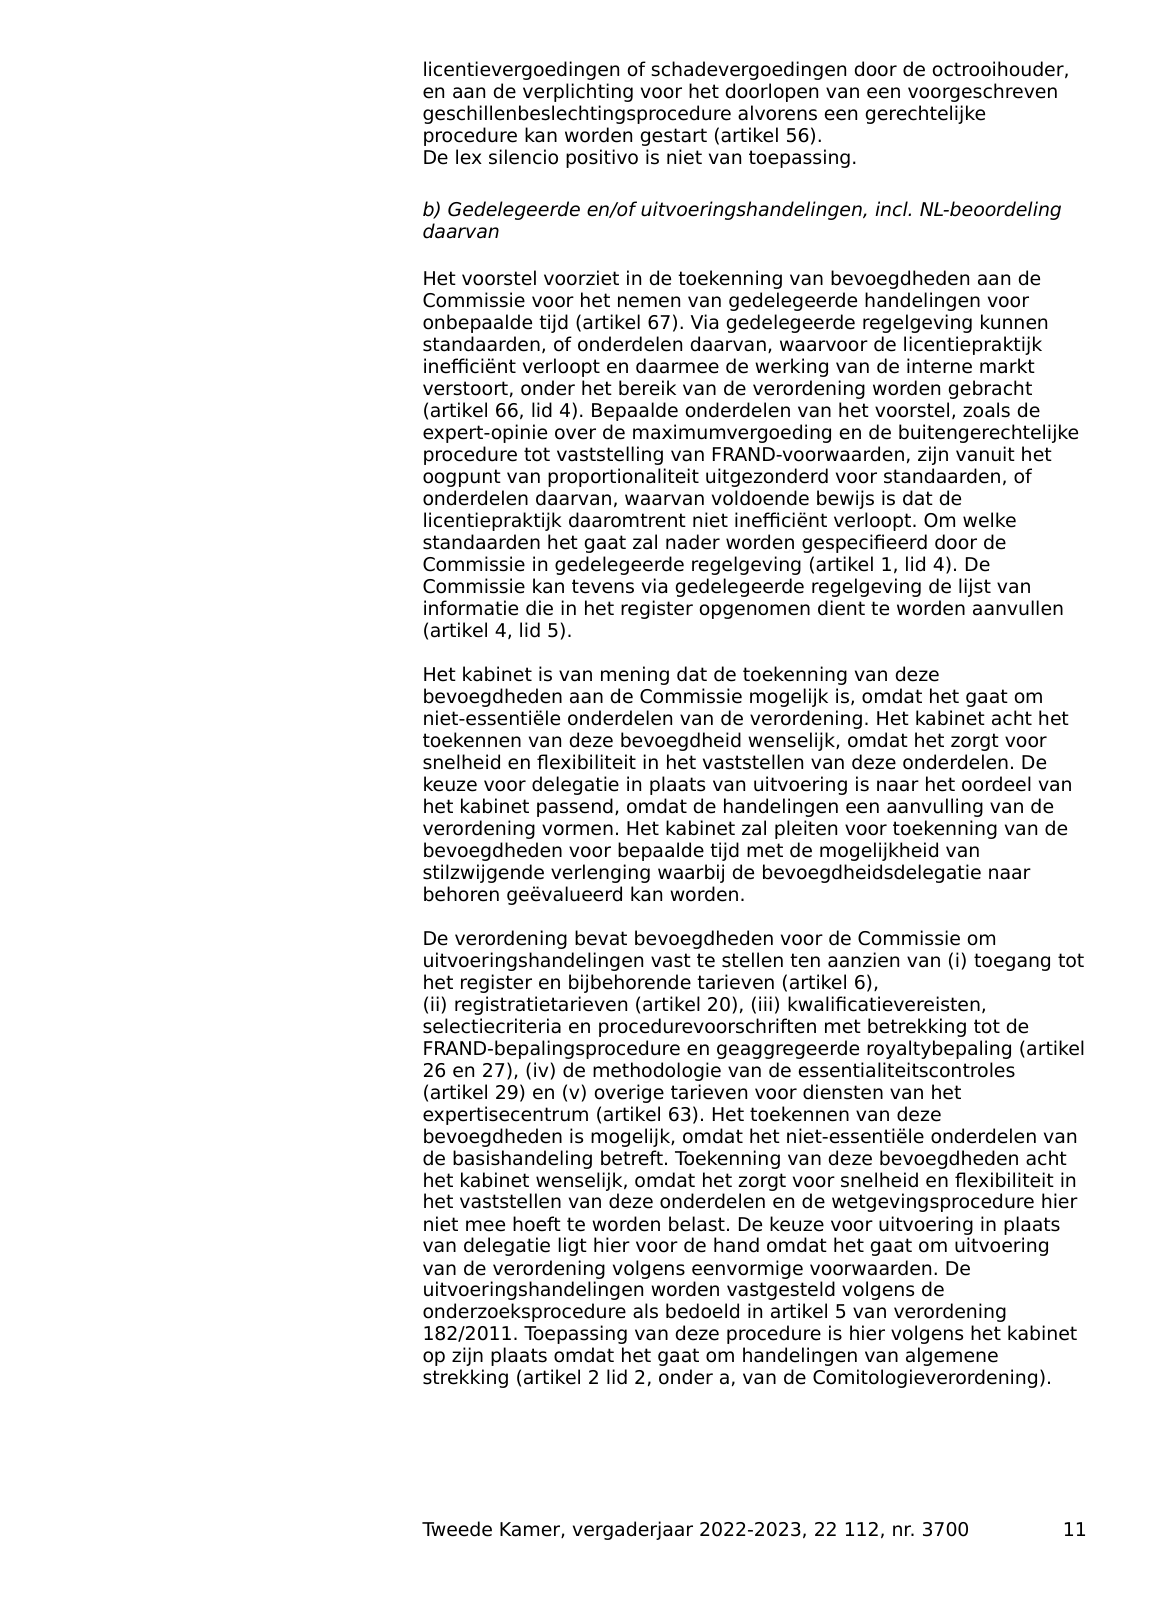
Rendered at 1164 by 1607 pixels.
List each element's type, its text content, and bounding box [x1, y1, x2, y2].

text De verordening bevat bevoegdheden voor de Commissie om uitvoeringshandelingen vast te stellen ten aanzien van (i) toegang tot het register en bijbehorende tarieven (artikel 6), (ii) registratietarieven (artikel 20), (iii) kwalificatievereisten, selectiecriteria en procedurevoorschriften met betrekking tot de FRAND-bepalingsprocedure en geaggregeerde royaltybepaling (artikel 26 en 27), (iv) de methodologie van de essentialiteitscontroles (artikel 29) en (v) overige tarieven voor diensten van het expertisecentrum (artikel 63). Het toekennen van deze bevoegdheden is mogelijk, omdat het niet-essentiële onderdelen van de basishandeling betreft. Toekenning van deze bevoegdheden acht het kabinet wenselijk, omdat het zorgt voor snelheid en flexibiliteit in het vaststellen van deze onderdelen en de wetgevingsprocedure hier niet mee hoeft te worden belast. De keuze voor uitvoering in plaats van delegatie ligt hier voor de hand omdat het gaat om uitvoering van de verordening volgens eenvormige voorwaarden. De uitvoeringshandelingen worden vastgesteld volgens de onderzoeksprocedure als bedoeld in artikel 5 van verordening 182/2011. Toepassing van deze procedure is hier volgens het kabinet op zijn plaats omdat het gaat om handelingen van algemene strekking (artikel 2 lid 2, onder a, van de Comitologieverordening). [422, 928, 1087, 1389]
subtitle b) Gedelegeerde en/of uitvoeringshandelingen, incl. NL-beoordeling daarvan [422, 199, 1087, 243]
text De lex silencio positivo is niet van toepassing. [422, 147, 1087, 169]
text Het voorstel voorziet in de toekenning van bevoegdheden aan de Commissie voor het nemen van gedelegeerde handelingen voor onbepaalde tijd (artikel 67). Via gedelegeerde regelgeving kunnen standaarden, of onderdelen daarvan, waarvoor de licentiepraktijk inefficiënt verloopt en daarmee de werking van de interne markt verstoort, onder het bereik van de verordening worden gebracht (artikel 66, lid 4). Bepaalde onderdelen van het voorstel, zoals de expert-opinie over de maximumvergoeding en de buitengerechtelijke procedure tot vaststelling van FRAND-voorwaarden, zijn vanuit het oogpunt van proportionaliteit uitgezonderd voor standaarden, of onderdelen daarvan, waarvan voldoende bewijs is dat de licentiepraktijk daaromtrent niet inefficiënt verloopt. Om welke standaarden het gaat zal nader worden gespecifieerd door de Commissie in gedelegeerde regelgeving (artikel 1, lid 4). De Commissie kan tevens via gedelegeerde regelgeving de lijst van informatie die in het register opgenomen dient te worden aanvullen (artikel 4, lid 5). [422, 268, 1087, 642]
text Het kabinet is van mening dat de toekenning van deze bevoegdheden aan de Commissie mogelijk is, omdat het gaat om niet-essentiële onderdelen van de verordening. Het kabinet acht het toekennen van deze bevoegdheid wenselijk, omdat het zorgt voor snelheid en flexibiliteit in het vaststellen van deze onderdelen. De keuze voor delegatie in plaats van uitvoering is naar het oordeel van het kabinet passend, omdat de handelingen een aanvulling van de verordening vormen. Het kabinet zal pleiten voor toekenning van de bevoegdheden voor bepaalde tijd met de mogelijkheid van stilzwijgende verlenging waarbij de bevoegdheidsdelegatie naar behoren geëvalueerd kan worden. [422, 664, 1087, 906]
text licentievergoedingen of schadevergoedingen door de octrooihouder, en aan de verplichting voor het doorlopen van een voorgeschreven geschillenbeslechtingsprocedure alvorens een gerechtelijke procedure kan worden gestart (artikel 56). [422, 59, 1087, 147]
